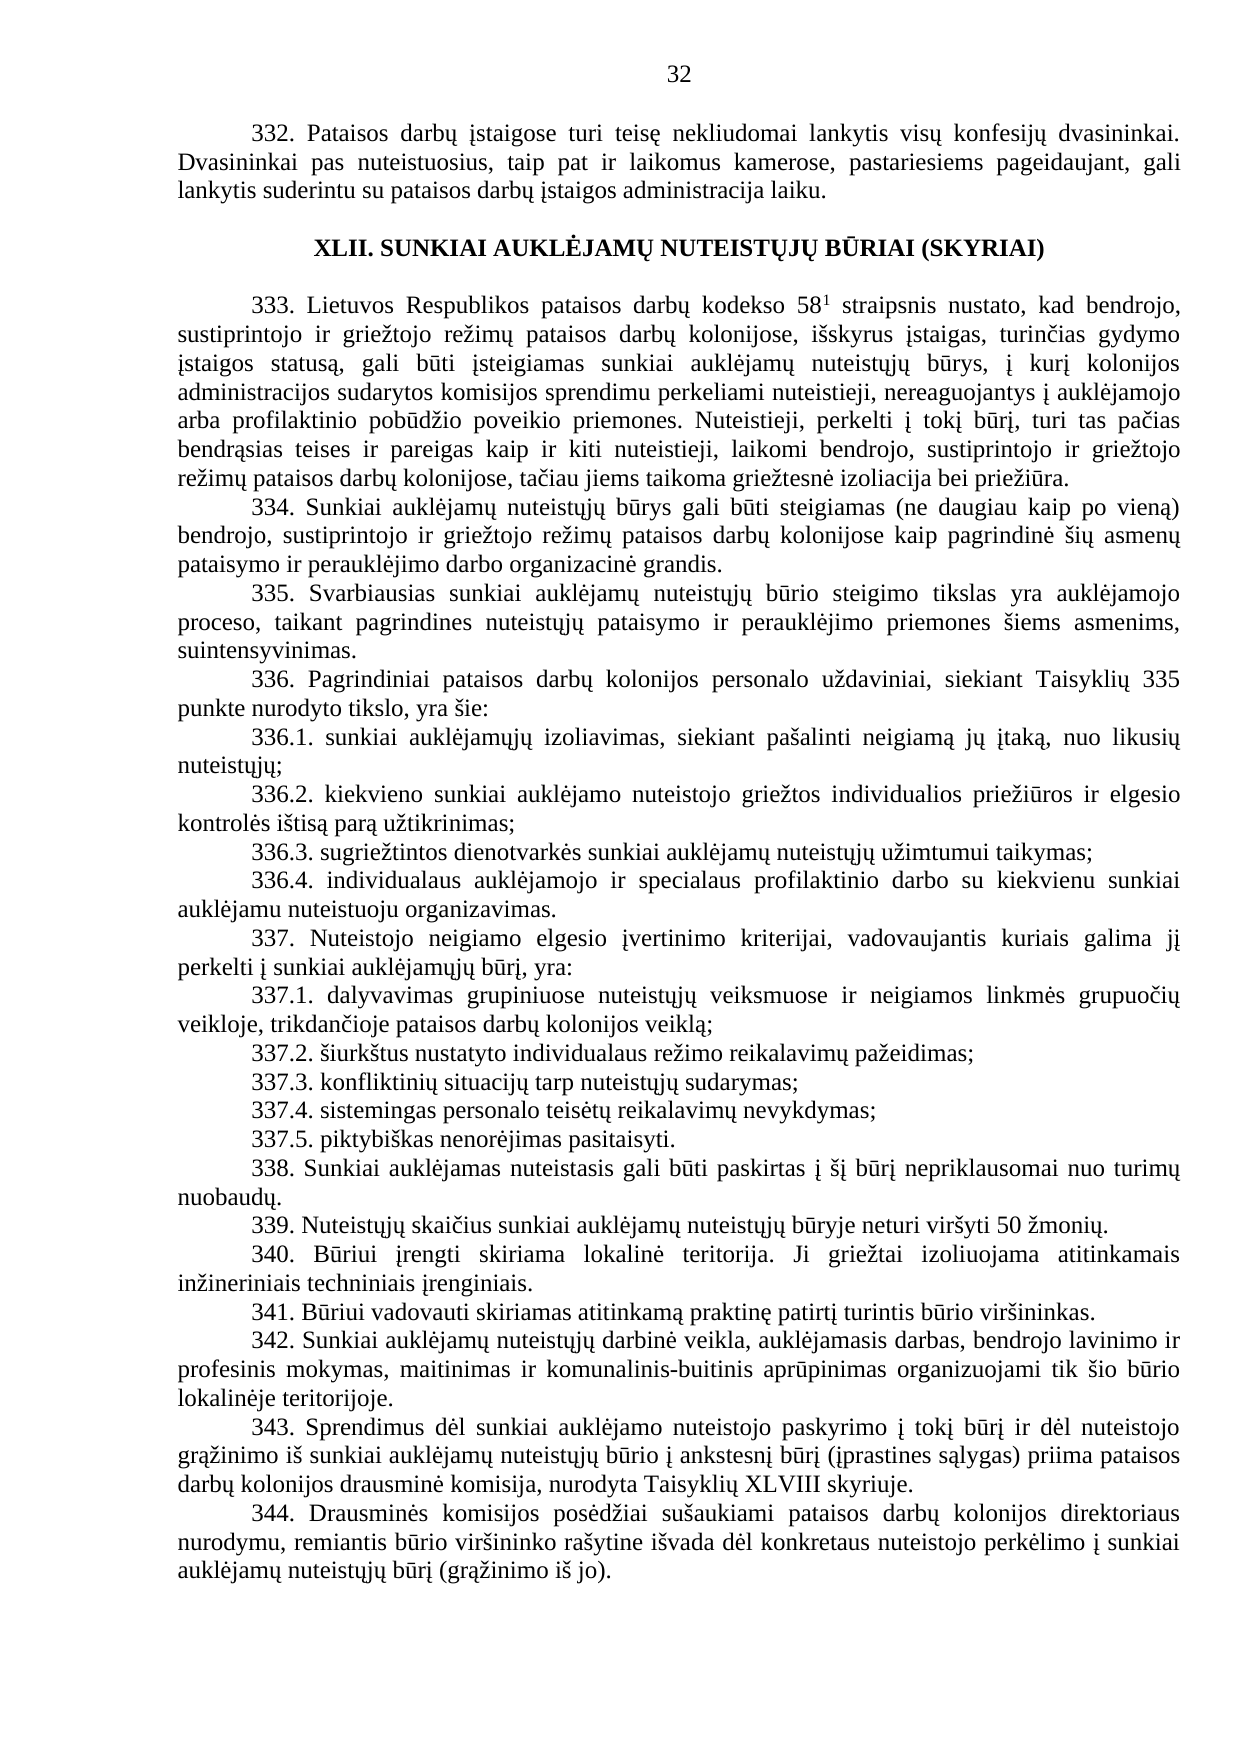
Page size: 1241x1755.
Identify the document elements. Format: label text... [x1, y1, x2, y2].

text 336.1. sunkiai auklėjamųjų izoliavimas, siekiant pašalinti neigiamą jų įtaką, nuo likusių nuteistųjų; [177, 722, 1181, 779]
text 337.3. konfliktinių situacijų tarp nuteistųjų sudarymas; [177, 1067, 1181, 1096]
text 343. Sprendimus dėl sunkiai auklėjamo nuteistojo paskyrimo į tokį būrį ir dėl nuteistojo grąžinimo iš sunkiai auklėjamų nuteistųjų būrio į ankstesnį būrį (įprastines sąlygas) priima pataisos darbų kolonijos drausminė komisija, nurodyta Taisyklių XLVIII skyriuje. [177, 1412, 1181, 1498]
text 337.4. sistemingas personalo teisėtų reikalavimų nevykdymas; [177, 1096, 1181, 1124]
text 340. Būriui įrengti skiriama lokalinė teritorija. Ji griežtai izoliuojama atitinkamais inžineriniais techniniais įrenginiais. [177, 1239, 1181, 1297]
text 332. Pataisos darbų įstaigose turi teisę nekliudomai lankytis visų konfesijų dvasininkai. Dvasininkai pas nuteistuosius, taip pat ir laikomus kamerose, pastariesiems pageidaujant, gali lankytis suderintu su pataisos darbų įstaigos administracija laiku. [177, 118, 1181, 204]
text 338. Sunkiai auklėjamas nuteistasis gali būti paskirtas į šį būrį nepriklausomai nuo turimų nuobaudų. [177, 1153, 1181, 1211]
text 337.2. šiurkštus nustatyto individualaus režimo reikalavimų pažeidimas; [177, 1038, 1181, 1067]
text 334. Sunkiai auklėjamų nuteistųjų būrys gali būti steigiamas (ne daugiau kaip po vieną) bendrojo, sustiprintojo ir griežtojo režimų pataisos darbų kolonijose kaip pagrindinė šių asmenų pataisymo ir perauklėjimo darbo organizacinė grandis. [177, 492, 1181, 578]
text XLII. SUNKIAI AUKLĖJAMŲ NUTEISTŲJŲ BŪRIAI (SKYRIAI) [177, 233, 1181, 262]
text 344. Drausminės komisijos posėdžiai sušaukiami pataisos darbų kolonijos direktoriaus nurodymu, remiantis būrio viršininko rašytine išvada dėl konkretaus nuteistojo perkėlimo į sunkiai auklėjamų nuteistųjų būrį (grąžinimo iš jo). [177, 1498, 1181, 1584]
text 337.5. piktybiškas nenorėjimas pasitaisyti. [177, 1124, 1181, 1153]
text 336.4. individualaus auklėjamojo ir specialaus profilaktinio darbo su kiekvienu sunkiai auklėjamu nuteistuoju organizavimas. [177, 866, 1181, 923]
text 342. Sunkiai auklėjamų nuteistųjų darbinė veikla, auklėjamasis darbas, bendrojo lavinimo ir profesinis mokymas, maitinimas ir komunalinis-buitinis aprūpinimas organizuojami tik šio būrio lokalinėje teritorijoje. [177, 1326, 1181, 1412]
text 336.3. sugriežtintos dienotvarkės sunkiai auklėjamų nuteistųjų užimtumui taikymas; [177, 837, 1181, 866]
text 336.2. kiekvieno sunkiai auklėjamo nuteistojo griežtos individualios priežiūros ir elgesio kontrolės ištisą parą užtikrinimas; [177, 779, 1181, 837]
text 336. Pagrindiniai pataisos darbų kolonijos personalo uždaviniai, siekiant Taisyklių 335 punkte nurodyto tikslo, yra šie: [177, 664, 1181, 722]
text 333. Lietuvos Respublikos pataisos darbų kodekso 581 straipsnis nustato, kad bendrojo, sustiprintojo ir griežtojo režimų pataisos darbų kolonijose, išskyrus įstaigas, turinčias gydymo įstaigos statusą, gali būti įsteigiamas sunkiai auklėjamų nuteistųjų būrys, į kurį kolonijos administracijos sudarytos komisijos sprendimu perkeliami nuteistieji, nereaguojantys į auklėjamojo arba profilaktinio pobūdžio poveikio priemones. Nuteistieji, perkelti į tokį būrį, turi tas pačias bendrąsias teises ir pareigas kaip ir kiti nuteistieji, laikomi bendrojo, sustiprintojo ir griežtojo režimų pataisos darbų kolonijose, tačiau jiems taikoma griežtesnė izoliacija bei priežiūra. [177, 291, 1181, 492]
text 335. Svarbiausias sunkiai auklėjamų nuteistųjų būrio steigimo tikslas yra auklėjamojo proceso, taikant pagrindines nuteistųjų pataisymo ir perauklėjimo priemones šiems asmenims, suintensyvinimas. [177, 578, 1181, 664]
text 339. Nuteistųjų skaičius sunkiai auklėjamų nuteistųjų būryje neturi viršyti 50 žmonių. [177, 1211, 1181, 1239]
text 341. Būriui vadovauti skiriamas atitinkamą praktinę patirtį turintis būrio viršininkas. [177, 1297, 1181, 1326]
text 337. Nuteistojo neigiamo elgesio įvertinimo kriterijai, vadovaujantis kuriais galima jį perkelti į sunkiai auklėjamųjų būrį, yra: [177, 923, 1181, 981]
text 337.1. dalyvavimas grupiniuose nuteistųjų veiksmuose ir neigiamos linkmės grupuočių veikloje, trikdančioje pataisos darbų kolonijos veiklą; [177, 981, 1181, 1038]
